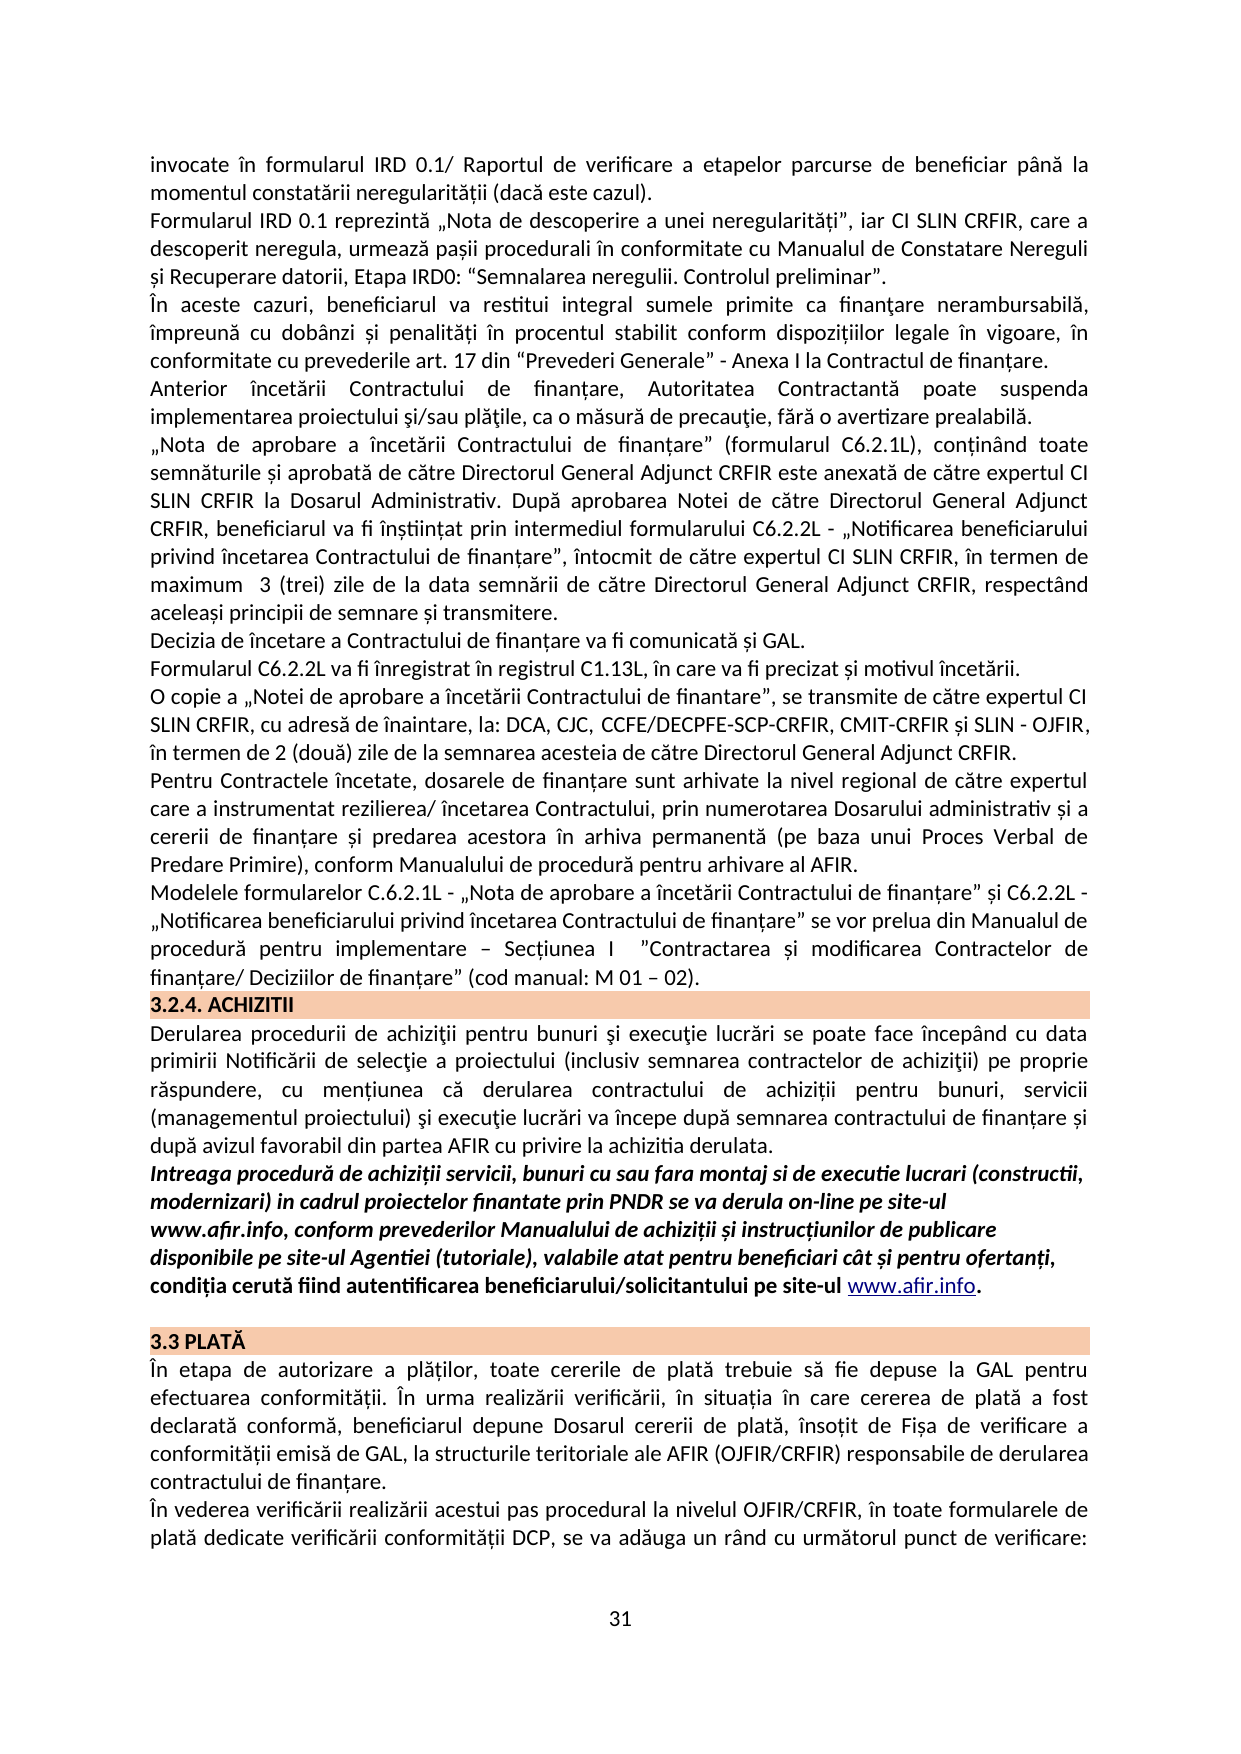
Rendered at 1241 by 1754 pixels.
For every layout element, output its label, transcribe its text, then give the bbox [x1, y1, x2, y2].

text „Nota de aprobare a încetării Contractului de finanțare” (formularul C6.2.1L), conținând toate semnăturile și aprobată de către Directorul General Adjunct CRFIR este anexată de către expertul CI SLIN CRFIR la Dosarul Administrativ. După aprobarea Notei de către Directorul General Adjunct CRFIR, beneficiarul va fi înștiințat prin intermediul formularului C6.2.2L - „Notificarea beneficiarului privind încetarea Contractului de finanțare”, întocmit de către expertul CI SLIN CRFIR, în termen de maximum 3 (trei) zile de la data semnării de către Directorul General Adjunct CRFIR, respectând aceleași principii de semnare și transmitere. [150, 430, 1090, 626]
text 3.3 PLATĂ [150, 1327, 1090, 1355]
text Derularea procedurii de achiziţii pentru bunuri şi execuţie lucrări se poate face începând cu data primirii Notificării de selecţie a proiectului (inclusiv semnarea contractelor de achiziţii) pe proprie răspundere, cu mențiunea că derularea contractului de achiziții pentru bunuri, servicii (managementul proiectului) şi execuţie lucrări va începe după semnarea contractului de finanțare și după avizul favorabil din partea AFIR cu privire la achizitia derulata. [150, 1019, 1090, 1159]
text În vederea verificării realizării acestui pas procedural la nivelul OJFIR/CRFIR, în toate formularele de plată dedicate verificării conformității DCP, se va adăuga un rând cu următorul punct de verificare: [150, 1495, 1090, 1551]
text Anterior încetării Contractului de finanțare, Autoritatea Contractantă poate suspenda implementarea proiectului şi/sau plăţile, ca o măsură de precauţie, fără o avertizare prealabilă. [150, 374, 1090, 430]
text O copie a „Notei de aprobare a încetării Contractului de finantare”, se transmite de către expertul CI SLIN CRFIR, cu adresă de înaintare, la: DCA, CJC, CCFE/DECPFE-SCP-CRFIR, CMIT-CRFIR și SLIN - OJFIR, în termen de 2 (două) zile de la semnarea acesteia de către Directorul General Adjunct CRFIR. [150, 682, 1090, 766]
text Pentru Contractele încetate, dosarele de finanțare sunt arhivate la nivel regional de către expertul care a instrumentat rezilierea/ încetarea Contractului, prin numerotarea Dosarului administrativ și a cererii de finanțare și predarea acestora în arhiva permanentă (pe baza unui Proces Verbal de Predare Primire), conform Manualului de procedură pentru arhivare al AFIR. [150, 766, 1090, 878]
text Decizia de încetare a Contractului de finanțare va fi comunicată și GAL. [150, 626, 1090, 654]
text În etapa de autorizare a plăților, toate cererile de plată trebuie să fie depuse la GAL pentru efectuarea conformității. În urma realizării verificării, în situația în care cererea de plată a fost declarată conformă, beneficiarul depune Dosarul cererii de plată, însoțit de Fișa de verificare a conformității emisă de GAL, la structurile teritoriale ale AFIR (OJFIR/CRFIR) responsabile de derularea contractului de finanțare. [150, 1355, 1090, 1495]
text Formularul C6.2.2L va fi înregistrat în registrul C1.13L, în care va fi precizat și motivul încetării. [150, 654, 1090, 682]
text 3.2.4. ACHIZITII [150, 991, 1090, 1019]
text Modelele formularelor C.6.2.1L - „Nota de aprobare a încetării Contractului de finanțare” și C6.2.2L - „Notificarea beneficiarului privind încetarea Contractului de finanțare” se vor prelua din Manualul de procedură pentru implementare – Secțiunea I ”Contractarea și modificarea Contractelor de finanțare/ Deciziilor de finanțare” (cod manual: M 01 – 02). [150, 878, 1090, 991]
text În aceste cazuri, beneficiarul va restitui integral sumele primite ca finanţare nerambursabilă, împreună cu dobânzi și penalități în procentul stabilit conform dispozițiilor legale în vigoare, în conformitate cu prevederile art. 17 din “Prevederi Generale” - Anexa I la Contractul de finanțare. [150, 290, 1090, 374]
text Intreaga procedură de achiziții servicii, bunuri cu sau fara montaj si de executie lucrari (constructii, modernizari) in cadrul proiectelor finantate prin PNDR se va derula on-line pe site-ul www.afir.info, conform prevederilor Manualului de achiziții și instrucțiunilor de publicare disponibile pe site-ul Agentiei (tutoriale), valabile atat pentru beneficiari cât și pentru ofertanți, [150, 1159, 1090, 1271]
text Formularul IRD 0.1 reprezintă „Nota de descoperire a unei neregularități”, iar CI SLIN CRFIR, care a descoperit neregula, urmează pașii procedurali în conformitate cu Manualul de Constatare Nereguli și Recuperare datorii, Etapa IRD0: “Semnalarea neregulii. Controlul preliminar”. [150, 206, 1090, 290]
text invocate în formularul IRD 0.1/ Raportul de verificare a etapelor parcurse de beneficiar până la momentul constatării neregularității (dacă este cazul). [150, 150, 1090, 206]
text condiția cerută fiind autentificarea beneficiarului/solicitantului pe site-ul www.afir.info. [150, 1271, 1090, 1299]
